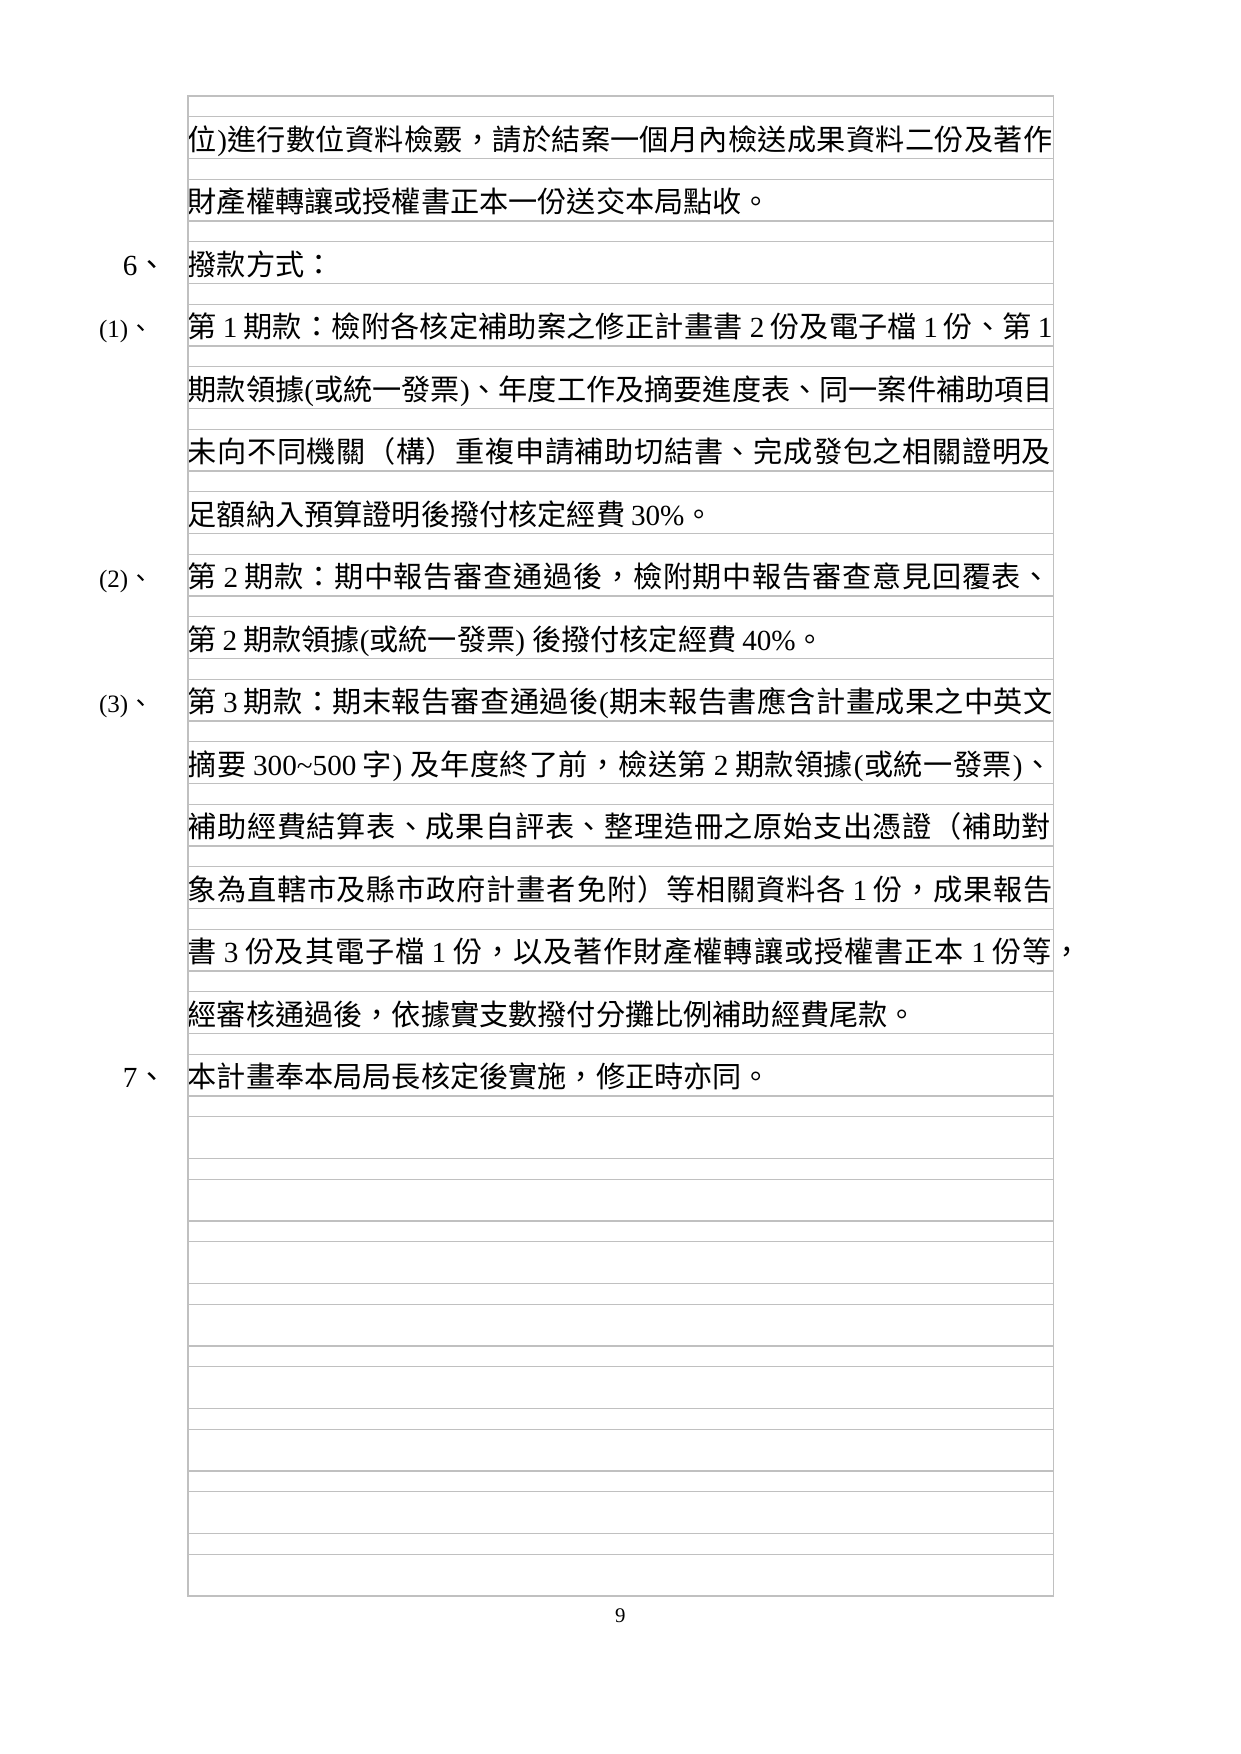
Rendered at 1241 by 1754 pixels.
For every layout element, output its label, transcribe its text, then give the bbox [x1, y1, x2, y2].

list 第1期款：檢附各核定補助案之修正計畫書2份及電子檔1份、第1期款領據(或統一發票)、年度工作及摘要進度表、同一案件補助項目未向不同機關（構）重複申請補助切結書、完成發包之相關證明及足額納入預算證明後撥付核定經費30%。 [189, 492, 1053, 533]
list 撥款方式： [189, 222, 1053, 241]
list 於期末結案資料彙送階段，各直轄市、縣（市）政府應依據契約或補助作業要點之規定，檢視成果報告書內容完整性（包括紙本、原始文件、書圖及相片等相關電子檔），報請本局(或經本局委託之單位)進行數位資料檢覈，請於結案一個月內檢送成果資料二份及著作財產權轉讓或授權書正本一份送交本局點收。 [189, 117, 1053, 158]
list 第3期款：期末報告審查通過後(期末報告書應含計畫成果之中英文摘要300~500字) 及年度終了前，檢送第2期款領據(或統一發票)、補助經費結算表、成果自評表、整理造冊之原始支出憑證（補助對象為直轄市及縣市政府計畫者免附）等相關資料各1份，成果報告書3份及其電子檔1份，以及著作財產權轉讓或授權書正本1份等，經審核通過後，依據實支數撥付分攤比例補助經費尾款。 [189, 784, 1053, 804]
list 第3期款：期末報告審查通過後(期末報告書應含計畫成果之中英文摘要300~500字) 及年度終了前，檢送第2期款領據(或統一發票)、補助經費結算表、成果自評表、整理造冊之原始支出憑證（補助對象為直轄市及縣市政府計畫者免附）等相關資料各1份，成果報告書3份及其電子檔1份，以及著作財產權轉讓或授權書正本1份等，經審核通過後，依據實支數撥付分攤比例補助經費尾款。 [189, 909, 1053, 929]
list 本計畫奉本局局長核定後實施，修正時亦同。 [189, 1034, 1053, 1054]
list 於期末結案資料彙送階段，各直轄市、縣（市）政府應依據契約或補助作業要點之規定，檢視成果報告書內容完整性（包括紙本、原始文件、書圖及相片等相關電子檔），報請本局(或經本局委託之單位)進行數位資料檢覈，請於結案一個月內檢送成果資料二份及著作財產權轉讓或授權書正本一份送交本局點收。 [189, 180, 1053, 220]
list 第3期款：期末報告審查通過後(期末報告書應含計畫成果之中英文摘要300~500字) 及年度終了前，檢送第2期款領據(或統一發票)、補助經費結算表、成果自評表、整理造冊之原始支出憑證（補助對象為直轄市及縣市政府計畫者免附）等相關資料各1份，成果報告書3份及其電子檔1份，以及著作財產權轉讓或授權書正本1份等，經審核通過後，依據實支數撥付分攤比例補助經費尾款。 [189, 659, 1053, 679]
list 第1期款：檢附各核定補助案之修正計畫書2份及電子檔1份、第1期款領據(或統一發票)、年度工作及摘要進度表、同一案件補助項目未向不同機關（構）重複申請補助切結書、完成發包之相關證明及足額納入預算證明後撥付核定經費30%。 [189, 347, 1053, 366]
list 第1期款：檢附各核定補助案之修正計畫書2份及電子檔1份、第1期款領據(或統一發票)、年度工作及摘要進度表、同一案件補助項目未向不同機關（構）重複申請補助切結書、完成發包之相關證明及足額納入預算證明後撥付核定經費30%。 [189, 472, 1053, 491]
list 第3期款：期末報告審查通過後(期末報告書應含計畫成果之中英文摘要300~500字) 及年度終了前，檢送第2期款領據(或統一發票)、補助經費結算表、成果自評表、整理造冊之原始支出憑證（補助對象為直轄市及縣市政府計畫者免附）等相關資料各1份，成果報告書3份及其電子檔1份，以及著作財產權轉讓或授權書正本1份等，經審核通過後，依據實支數撥付分攤比例補助經費尾款。 [189, 930, 1053, 970]
list 第3期款：期末報告審查通過後(期末報告書應含計畫成果之中英文摘要300~500字) 及年度終了前，檢送第2期款領據(或統一發票)、補助經費結算表、成果自評表、整理造冊之原始支出憑證（補助對象為直轄市及縣市政府計畫者免附）等相關資料各1份，成果報告書3份及其電子檔1份，以及著作財產權轉讓或授權書正本1份等，經審核通過後，依據實支數撥付分攤比例補助經費尾款。 [189, 680, 1053, 720]
list 第1期款：檢附各核定補助案之修正計畫書2份及電子檔1份、第1期款領據(或統一發票)、年度工作及摘要進度表、同一案件補助項目未向不同機關（構）重複申請補助切結書、完成發包之相關證明及足額納入預算證明後撥付核定經費30%。 [189, 305, 1053, 345]
list 本計畫奉本局局長核定後實施，修正時亦同。 [189, 1055, 1053, 1095]
list 第3期款：期末報告審查通過後(期末報告書應含計畫成果之中英文摘要300~500字) 及年度終了前，檢送第2期款領據(或統一發票)、補助經費結算表、成果自評表、整理造冊之原始支出憑證（補助對象為直轄市及縣市政府計畫者免附）等相關資料各1份，成果報告書3份及其電子檔1份，以及著作財產權轉讓或授權書正本1份等，經審核通過後，依據實支數撥付分攤比例補助經費尾款。 [189, 742, 1053, 783]
list 於期末結案資料彙送階段，各直轄市、縣（市）政府應依據契約或補助作業要點之規定，檢視成果報告書內容完整性（包括紙本、原始文件、書圖及相片等相關電子檔），報請本局(或經本局委託之單位)進行數位資料檢覈，請於結案一個月內檢送成果資料二份及著作財產權轉讓或授權書正本一份送交本局點收。 [189, 159, 1053, 179]
list 第3期款：期末報告審查通過後(期末報告書應含計畫成果之中英文摘要300~500字) 及年度終了前，檢送第2期款領據(或統一發票)、補助經費結算表、成果自評表、整理造冊之原始支出憑證（補助對象為直轄市及縣市政府計畫者免附）等相關資料各1份，成果報告書3份及其電子檔1份，以及著作財產權轉讓或授權書正本1份等，經審核通過後，依據實支數撥付分攤比例補助經費尾款。 [189, 722, 1053, 741]
list 第2期款：期中報告審查通過後，檢附期中報告審查意見回覆表、第2期款領據(或統一發票) 後撥付核定經費40%。 [99, 533, 187, 658]
list 於期末結案資料彙送階段，各直轄市、縣（市）政府應依據契約或補助作業要點之規定，檢視成果報告書內容完整性（包括紙本、原始文件、書圖及相片等相關電子檔），報請本局(或經本局委託之單位)進行數位資料檢覈，請於結案一個月內檢送成果資料二份及著作財產權轉讓或授權書正本一份送交本局點收。 [99, 96, 187, 221]
list 第3期款：期末報告審查通過後(期末報告書應含計畫成果之中英文摘要300~500字) 及年度終了前，檢送第2期款領據(或統一發票)、補助經費結算表、成果自評表、整理造冊之原始支出憑證（補助對象為直轄市及縣市政府計畫者免附）等相關資料各1份，成果報告書3份及其電子檔1份，以及著作財產權轉讓或授權書正本1份等，經審核通過後，依據實支數撥付分攤比例補助經費尾款。 [99, 658, 187, 1033]
list 第3期款：期末報告審查通過後(期末報告書應含計畫成果之中英文摘要300~500字) 及年度終了前，檢送第2期款領據(或統一發票)、補助經費結算表、成果自評表、整理造冊之原始支出憑證（補助對象為直轄市及縣市政府計畫者免附）等相關資料各1份，成果報告書3份及其電子檔1份，以及著作財產權轉讓或授權書正本1份等，經審核通過後，依據實支數撥付分攤比例補助經費尾款。 [189, 805, 1053, 845]
list 第1期款：檢附各核定補助案之修正計畫書2份及電子檔1份、第1期款領據(或統一發票)、年度工作及摘要進度表、同一案件補助項目未向不同機關（構）重複申請補助切結書、完成發包之相關證明及足額納入預算證明後撥付核定經費30%。 [189, 284, 1053, 304]
list 第2期款：期中報告審查通過後，檢附期中報告審查意見回覆表、第2期款領據(或統一發票) 後撥付核定經費40%。 [189, 597, 1053, 616]
list 第1期款：檢附各核定補助案之修正計畫書2份及電子檔1份、第1期款領據(或統一發票)、年度工作及摘要進度表、同一案件補助項目未向不同機關（構）重複申請補助切結書、完成發包之相關證明及足額納入預算證明後撥付核定經費30%。 [99, 283, 187, 533]
list 第1期款：檢附各核定補助案之修正計畫書2份及電子檔1份、第1期款領據(或統一發票)、年度工作及摘要進度表、同一案件補助項目未向不同機關（構）重複申請補助切結書、完成發包之相關證明及足額納入預算證明後撥付核定經費30%。 [189, 409, 1053, 429]
list 撥款方式： [189, 242, 1053, 283]
list 第3期款：期末報告審查通過後(期末報告書應含計畫成果之中英文摘要300~500字) 及年度終了前，檢送第2期款領據(或統一發票)、補助經費結算表、成果自評表、整理造冊之原始支出憑證（補助對象為直轄市及縣市政府計畫者免附）等相關資料各1份，成果報告書3份及其電子檔1份，以及著作財產權轉讓或授權書正本1份等，經審核通過後，依據實支數撥付分攤比例補助經費尾款。 [189, 847, 1053, 866]
list 本計畫奉本局局長核定後實施，修正時亦同。 [123, 1033, 187, 1096]
list 於期末結案資料彙送階段，各直轄市、縣（市）政府應依據契約或補助作業要點之規定，檢視成果報告書內容完整性（包括紙本、原始文件、書圖及相片等相關電子檔），報請本局(或經本局委託之單位)進行數位資料檢覈，請於結案一個月內檢送成果資料二份及著作財產權轉讓或授權書正本一份送交本局點收。 [189, 97, 1053, 116]
list 第2期款：期中報告審查通過後，檢附期中報告審查意見回覆表、第2期款領據(或統一發票) 後撥付核定經費40%。 [189, 534, 1053, 554]
list 第1期款：檢附各核定補助案之修正計畫書2份及電子檔1份、第1期款領據(或統一發票)、年度工作及摘要進度表、同一案件補助項目未向不同機關（構）重複申請補助切結書、完成發包之相關證明及足額納入預算證明後撥付核定經費30%。 [189, 367, 1053, 408]
list 第2期款：期中報告審查通過後，檢附期中報告審查意見回覆表、第2期款領據(或統一發票) 後撥付核定經費40%。 [189, 617, 1053, 658]
list 第2期款：期中報告審查通過後，檢附期中報告審查意見回覆表、第2期款領據(或統一發票) 後撥付核定經費40%。 [189, 555, 1053, 595]
list 撥款方式： [123, 221, 187, 283]
list 第3期款：期末報告審查通過後(期末報告書應含計畫成果之中英文摘要300~500字) 及年度終了前，檢送第2期款領據(或統一發票)、補助經費結算表、成果自評表、整理造冊之原始支出憑證（補助對象為直轄市及縣市政府計畫者免附）等相關資料各1份，成果報告書3份及其電子檔1份，以及著作財產權轉讓或授權書正本1份等，經審核通過後，依據實支數撥付分攤比例補助經費尾款。 [189, 992, 1053, 1033]
list 第3期款：期末報告審查通過後(期末報告書應含計畫成果之中英文摘要300~500字) 及年度終了前，檢送第2期款領據(或統一發票)、補助經費結算表、成果自評表、整理造冊之原始支出憑證（補助對象為直轄市及縣市政府計畫者免附）等相關資料各1份，成果報告書3份及其電子檔1份，以及著作財產權轉讓或授權書正本1份等，經審核通過後，依據實支數撥付分攤比例補助經費尾款。 [189, 972, 1053, 991]
list 第3期款：期末報告審查通過後(期末報告書應含計畫成果之中英文摘要300~500字) 及年度終了前，檢送第2期款領據(或統一發票)、補助經費結算表、成果自評表、整理造冊之原始支出憑證（補助對象為直轄市及縣市政府計畫者免附）等相關資料各1份，成果報告書3份及其電子檔1份，以及著作財產權轉讓或授權書正本1份等，經審核通過後，依據實支數撥付分攤比例補助經費尾款。 [189, 867, 1053, 908]
list 第1期款：檢附各核定補助案之修正計畫書2份及電子檔1份、第1期款領據(或統一發票)、年度工作及摘要進度表、同一案件補助項目未向不同機關（構）重複申請補助切結書、完成發包之相關證明及足額納入預算證明後撥付核定經費30%。 [189, 430, 1053, 470]
